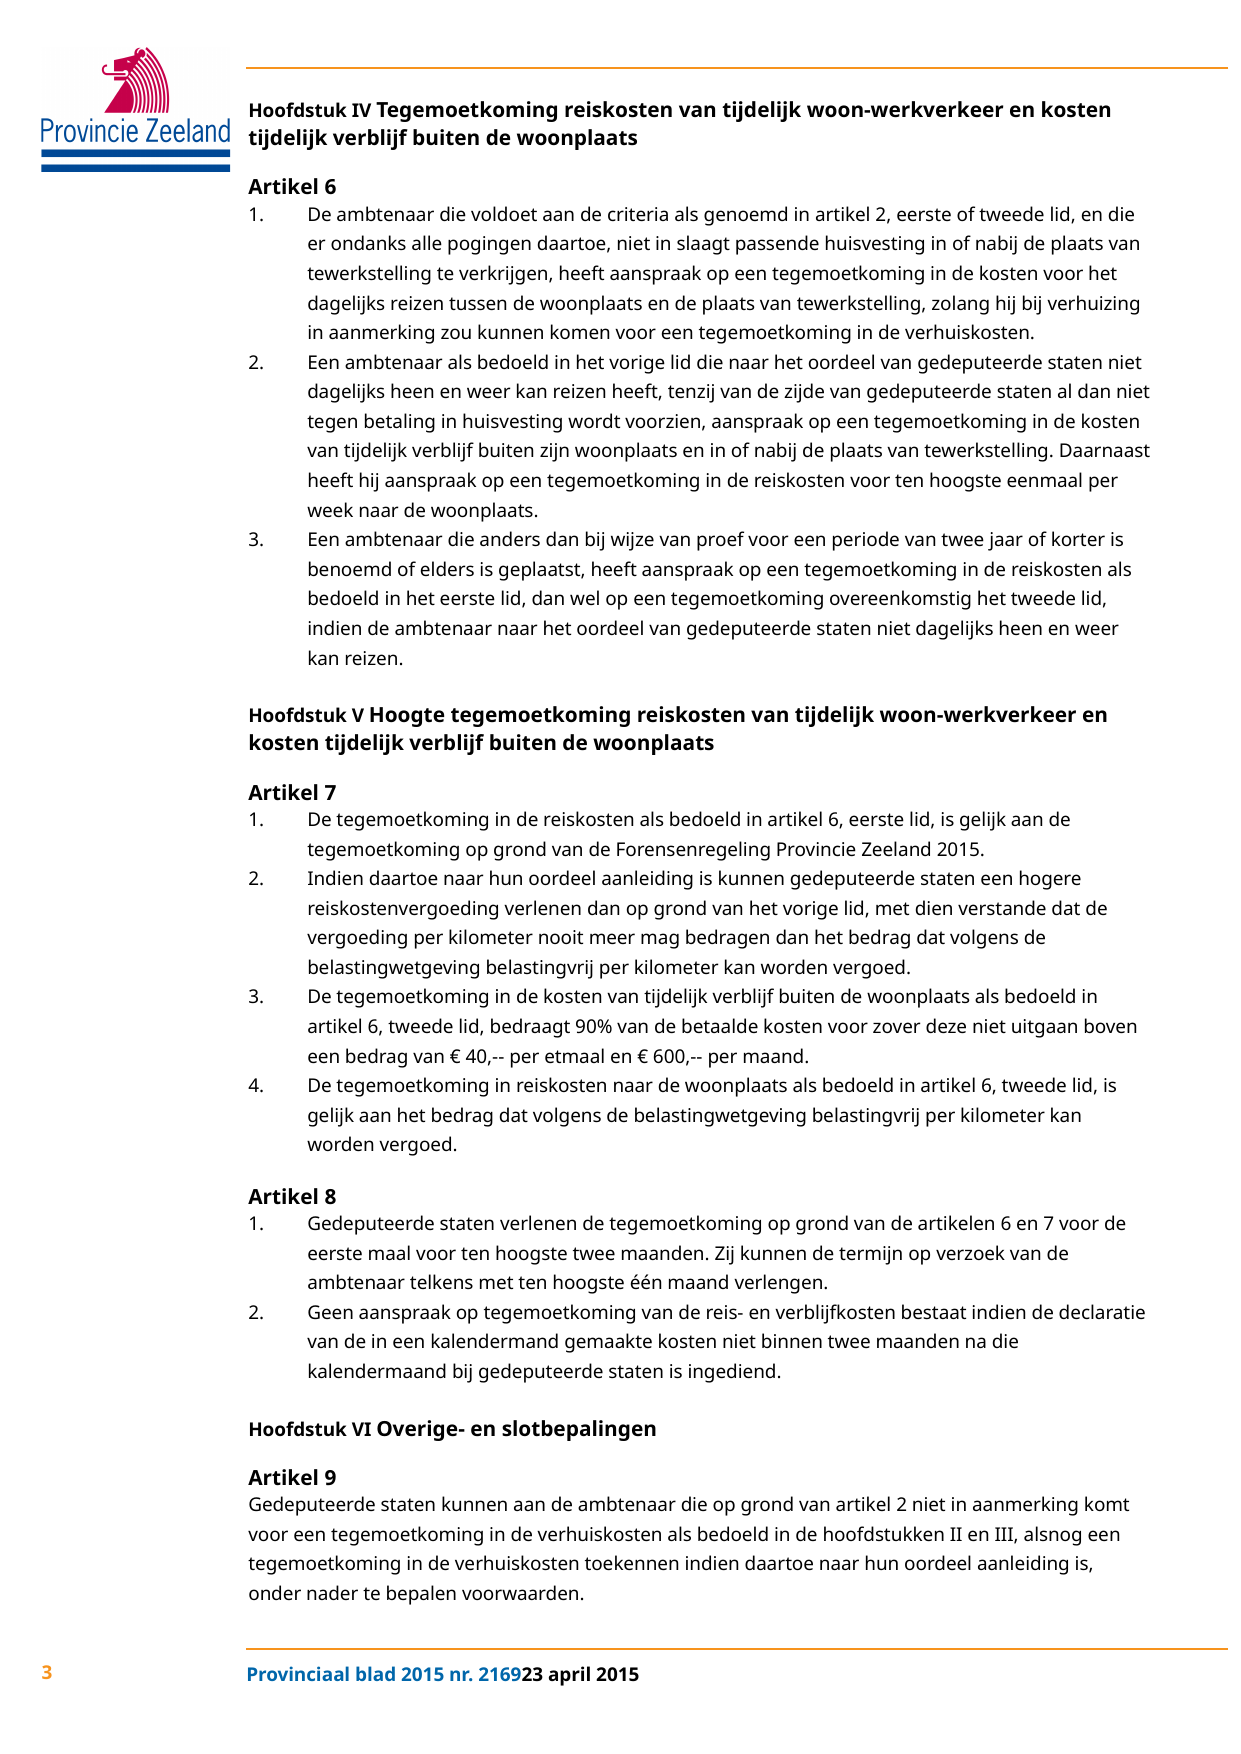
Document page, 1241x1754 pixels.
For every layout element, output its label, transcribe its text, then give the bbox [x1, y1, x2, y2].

text Hoofdstuk V Hoogte tegemoetkoming reiskosten van tijdelijk woon-werkverkeer en kosten tijdelijk verblijf buiten de woonplaats [248, 700, 1152, 757]
text Artikel 6 [248, 172, 1152, 201]
list Indien daartoe naar hun oordeel aanleiding is kunnen gedeputeerde staten een hogere reiskostenvergoeding verlenen dan op grond van het vorige lid, met dien verstande dat de vergoeding per kilometer nooit meer mag bedragen dan het bedrag dat volgens de belastingwetgeving belastingvrij per kilometer kan worden vergoed. [248, 865, 1152, 980]
list De tegemoetkoming in de reiskosten als bedoeld in artikel 6, eerste lid, is gelijk aan de tegemoetkoming op grond van de Forensenregeling Provincie Zeeland 2015. [248, 806, 1152, 861]
list De tegemoetkoming in reiskosten naar de woonplaats als bedoeld in artikel 6, tweede lid, is gelijk aan het bedrag dat volgens de belastingwetgeving belastingvrij per kilometer kan worden vergoed. [248, 1072, 1152, 1157]
list Een ambtenaar als bedoeld in het vorige lid die naar het oordeel van gedeputeerde staten niet dagelijks heen en weer kan reizen heeft, tenzij van de zijde van gedeputeerde staten al dan niet tegen betaling in huisvesting wordt voorzien, aanspraak op een tegemoetkoming in de kosten van tijdelijk verblijf buiten zijn woonplaats en in of nabij de plaats van tewerkstelling. Daarnaast heeft hij aanspraak op een tegemoetkoming in de reiskosten voor ten hoogste eenmaal per week naar de woonplaats. [248, 349, 1152, 522]
text Gedeputeerde staten kunnen aan de ambtenaar die op grond van artikel 2 niet in aanmerking komt voor een tegemoetkoming in de verhuiskosten als bedoeld in de hoofdstukken II en III, alsnog een tegemoetkoming in de verhuiskosten toekennen indien daartoe naar hun oordeel aanleiding is, onder nader te bepalen voorwaarden. [248, 1491, 1152, 1606]
list De tegemoetkoming in de kosten van tijdelijk verblijf buiten de woonplaats als bedoeld in artikel 6, tweede lid, bedraagt 90% van de betaalde kosten voor zover deze niet uitgaan boven een bedrag van € 40,-- per etmaal en € 600,-- per maand. [248, 984, 1152, 1068]
text Artikel 9 [248, 1463, 1152, 1491]
text Artikel 8 [248, 1182, 1152, 1210]
text Hoofdstuk VI Overige- en slotbepalingen [248, 1414, 1152, 1442]
list De ambtenaar die voldoet aan de criteria als genoemd in artikel 2, eerste of tweede lid, en die er ondanks alle pogingen daartoe, niet in slaagt passende huisvesting in of nabij de plaats van tewerkstelling te verkrijgen, heeft aanspraak op een tegemoetkoming in de kosten voor het dagelijks reizen tussen de woonplaats en de plaats van tewerkstelling, zolang hij bij verhuizing in aanmerking zou kunnen komen voor een tegemoetkoming in de verhuiskosten. [248, 201, 1152, 345]
text Artikel 7 [248, 778, 1152, 806]
list Geen aanspraak op tegemoetkoming van de reis- en verblijfkosten bestaat indien de declaratie van de in een kalendermand gemaakte kosten niet binnen twee maanden na die kalendermaand bij gedeputeerde staten is ingediend. [248, 1299, 1152, 1384]
text Hoofdstuk IV Tegemoetkoming reiskosten van tijdelijk woon-werkverkeer en kosten tijdelijk verblijf buiten de woonplaats [248, 95, 1152, 152]
list Gedeputeerde staten verlenen de tegemoetkoming op grond van de artikelen 6 en 7 voor de eerste maal voor ten hoogste twee maanden. Zij kunnen de termijn op verzoek van de ambtenaar telkens met ten hoogste één maand verlengen. [248, 1210, 1152, 1295]
picture [41, 47, 231, 172]
list Een ambtenaar die anders dan bij wijze van proef voor een periode van twee jaar of korter is benoemd of elders is geplaatst, heeft aanspraak op een tegemoetkoming in de reiskosten als bedoeld in het eerste lid, dan wel op een tegemoetkoming overeenkomstig het tweede lid, indien de ambtenaar naar het oordeel van gedeputeerde staten niet dagelijks heen en weer kan reizen. [248, 526, 1152, 670]
